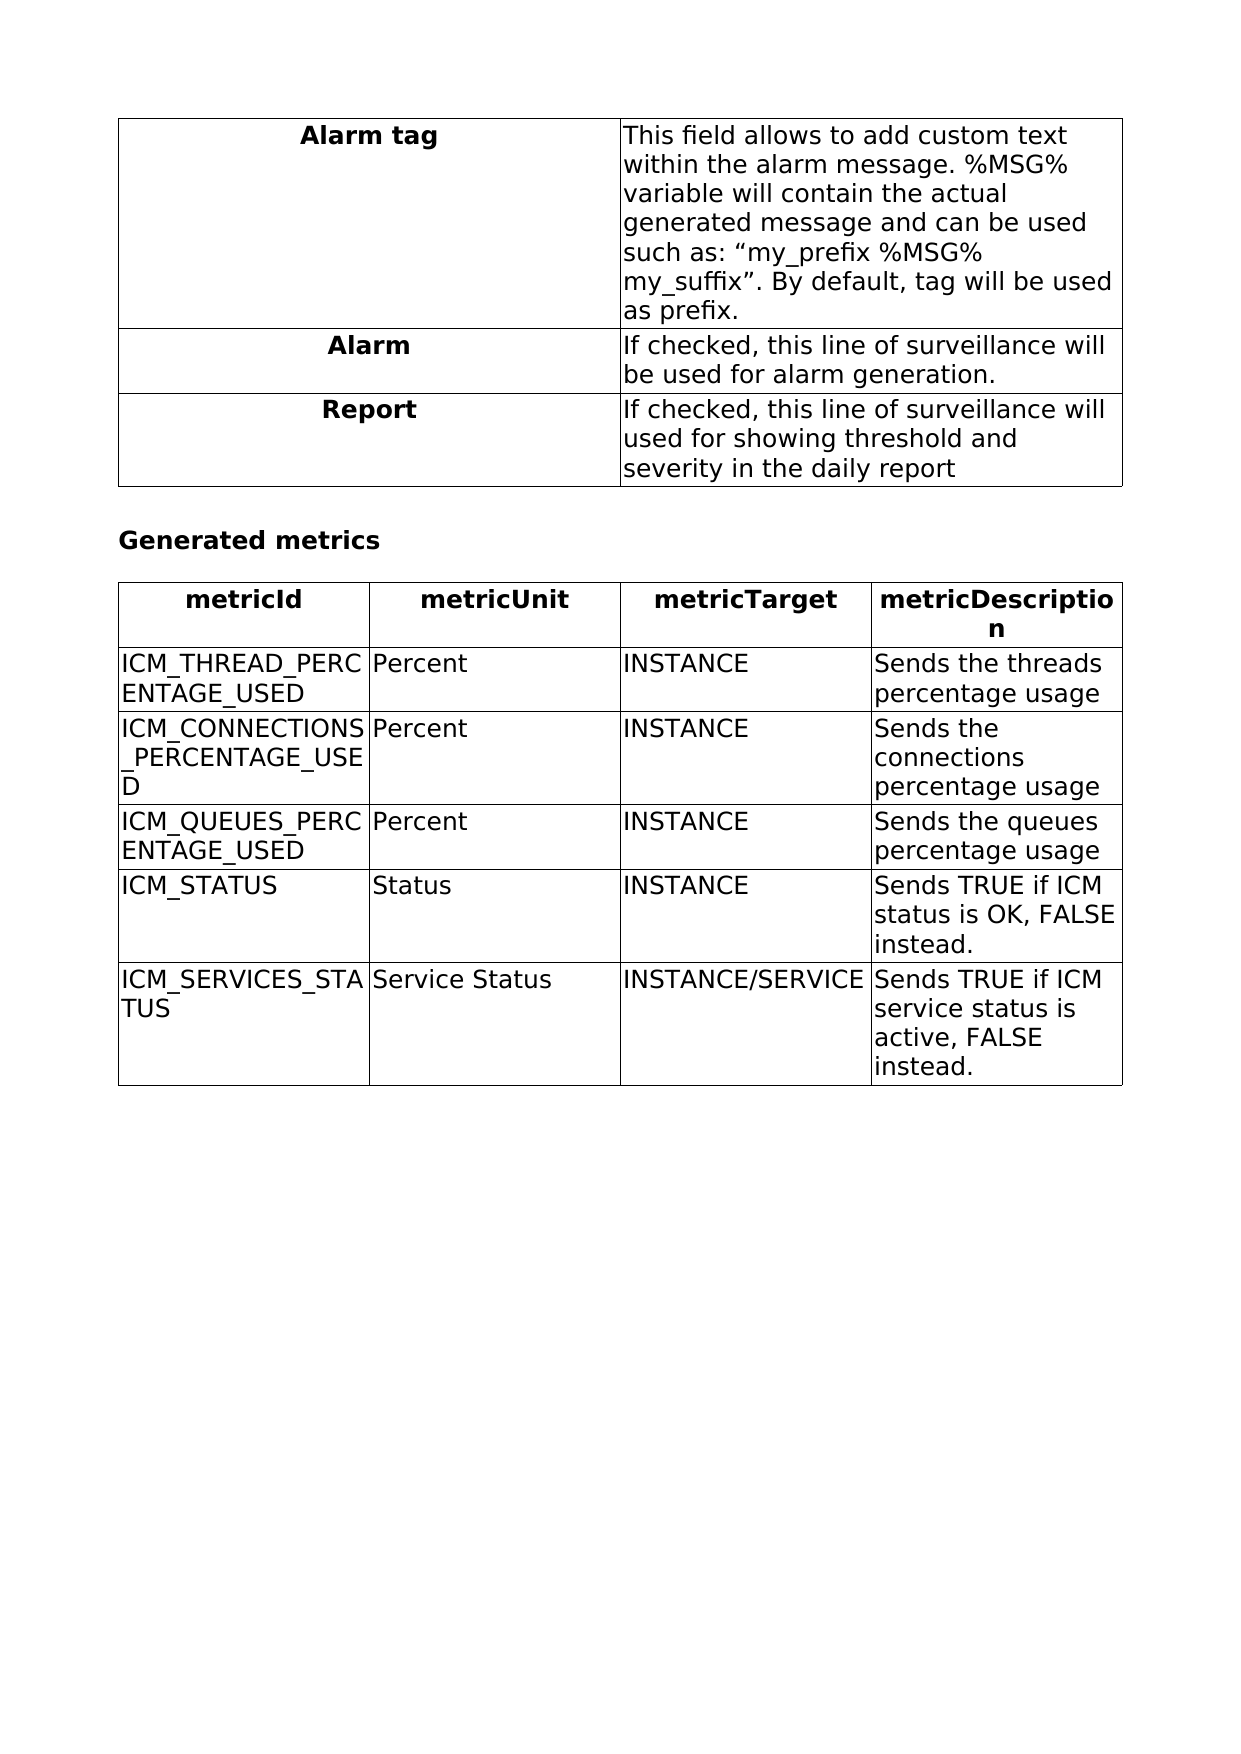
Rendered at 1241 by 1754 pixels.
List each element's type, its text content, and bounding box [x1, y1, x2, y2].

table_cell Sends the threads percentage usage [872, 648, 1122, 711]
table_cell If checked, this line of surveillance will be used for alarm generation. [621, 329, 1122, 392]
table_cell Sends TRUE if ICM status is OK, FALSE instead. [872, 870, 1122, 962]
table_cell Percent [370, 712, 620, 804]
table_cell ICM_QUEUES_PERCENTAGE_USED [119, 805, 369, 868]
table_cell Service Status [370, 963, 620, 1084]
table_cell Sends TRUE if ICM service status is active, FALSE instead. [872, 963, 1122, 1084]
table_cell Alarm [119, 329, 620, 392]
table_cell INSTANCE [621, 805, 871, 868]
table_header metricDescription [872, 583, 1122, 647]
subtitle Generated metrics [118, 526, 1122, 555]
table_cell Status [370, 870, 620, 962]
table_cell ICM_STATUS [119, 870, 369, 962]
table_cell INSTANCE [621, 648, 871, 711]
table_cell Percent [370, 648, 620, 711]
table_cell INSTANCE [621, 870, 871, 962]
table_cell Percent [370, 805, 620, 868]
table_cell ICM_THREAD_PERCENTAGE_USED [119, 648, 369, 711]
table_cell INSTANCE [621, 712, 871, 804]
table_cell ICM_CONNECTIONS_PERCENTAGE_USED [119, 712, 369, 804]
table_cell This field allows to add custom text within the alarm message. %MSG% variable will contain the actual generated message and can be used such as: “my_prefix %MSG% my_suffix”. By default, tag will be used as prefix. [621, 119, 1122, 328]
table_cell Alarm tag [119, 119, 620, 328]
table_header metricUnit [370, 583, 620, 647]
table_cell If checked, this line of surveillance will used for showing threshold and severity in the daily report [621, 394, 1122, 486]
table_cell Sends the queues percentage usage [872, 805, 1122, 868]
table_header metricId [119, 583, 369, 647]
table_cell ICM_SERVICES_STATUS [119, 963, 369, 1084]
table_header metricTarget [621, 583, 871, 647]
table_cell Sends the connections percentage usage [872, 712, 1122, 804]
table_cell INSTANCE/SERVICE [621, 963, 871, 1084]
table_cell Report [119, 394, 620, 486]
